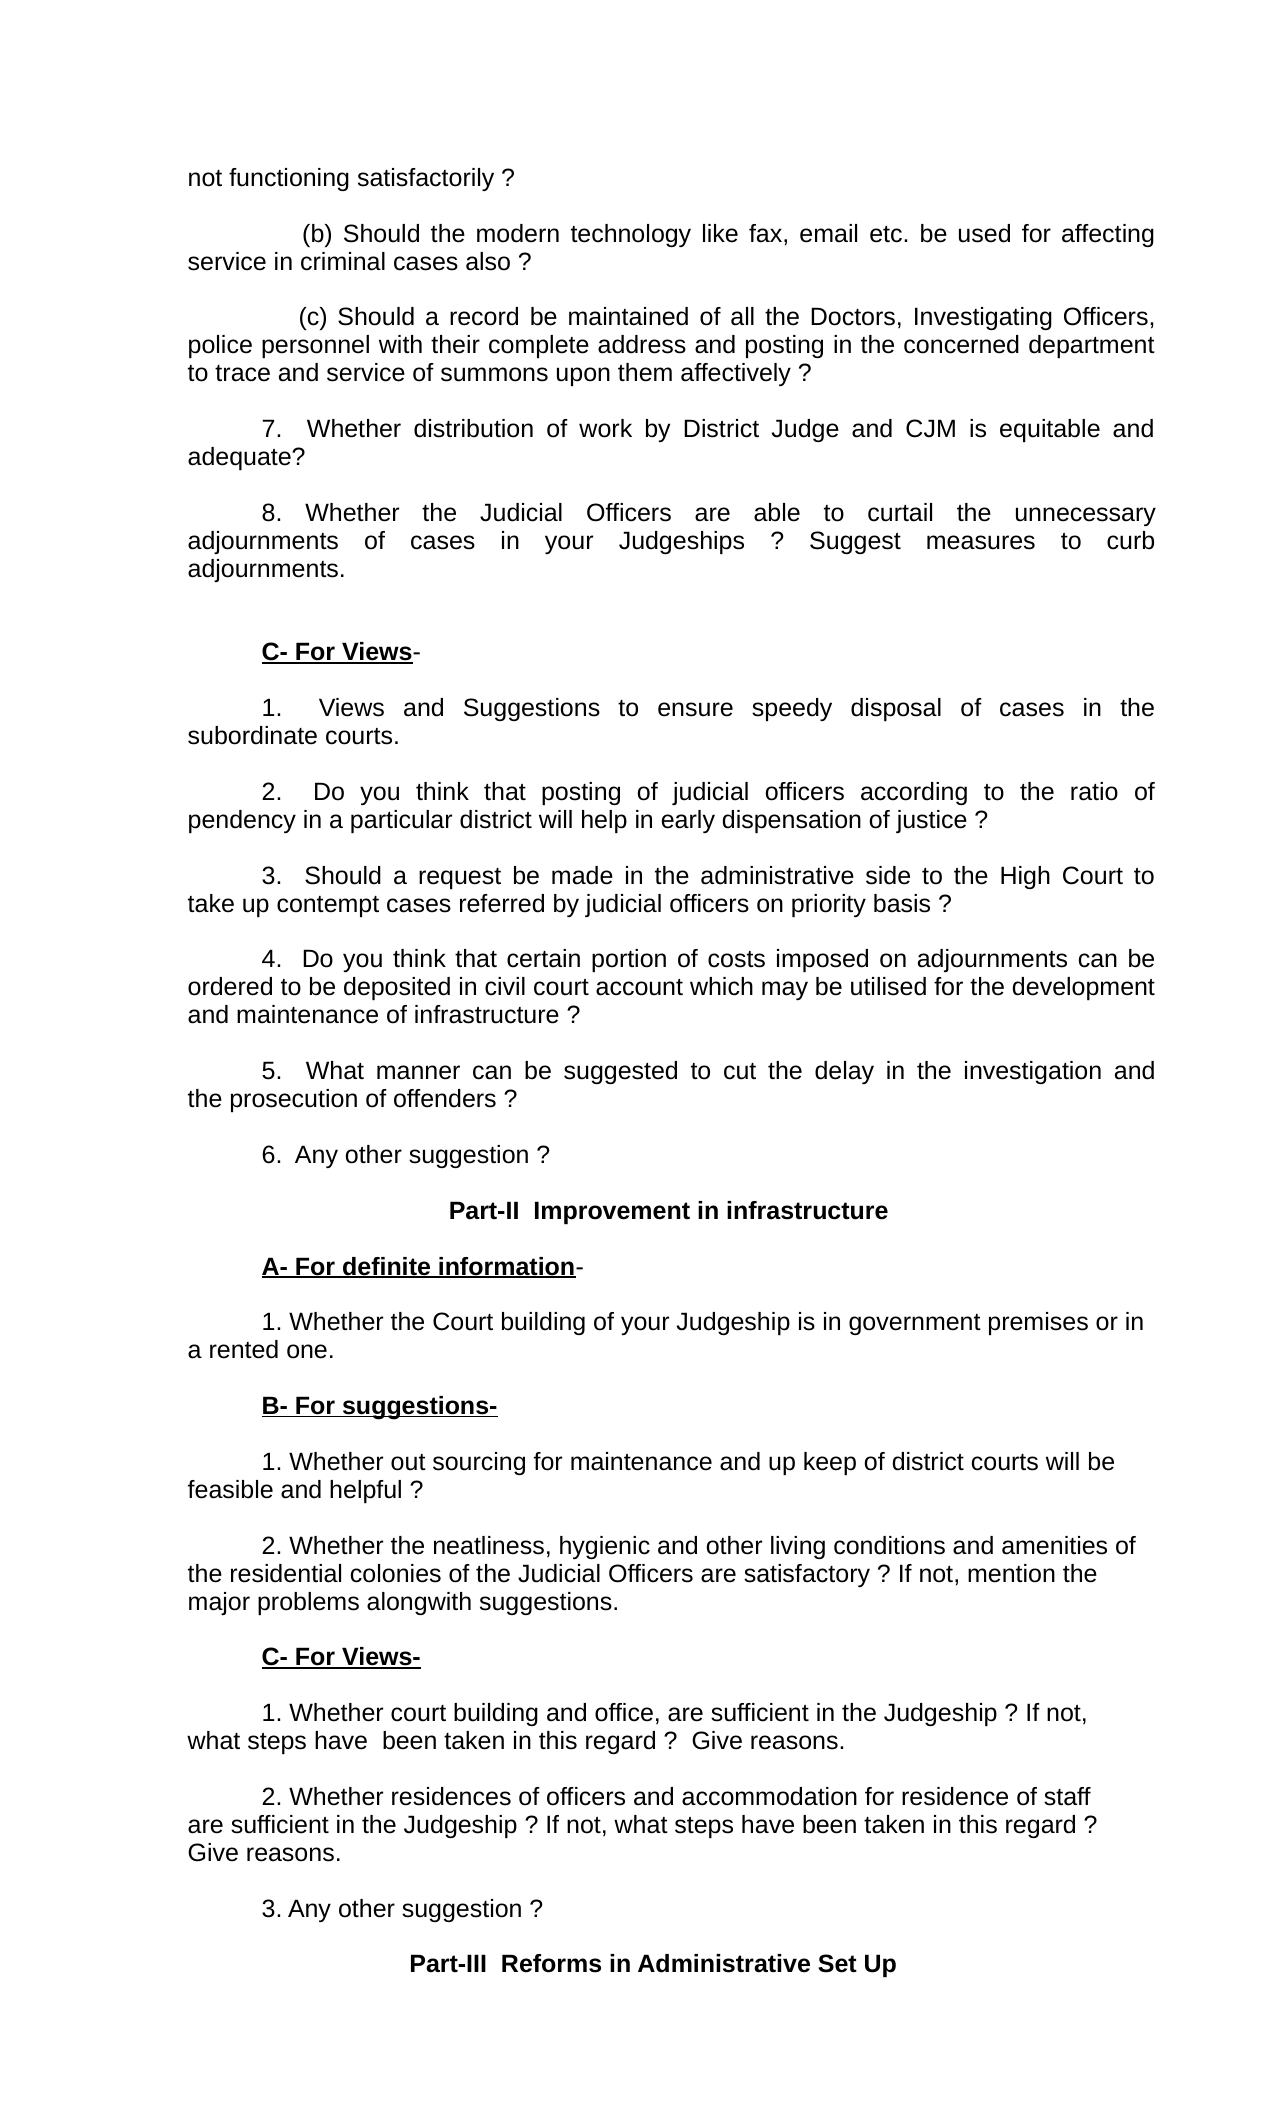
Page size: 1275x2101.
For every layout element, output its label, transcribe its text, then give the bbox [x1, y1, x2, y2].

text Part-III Reforms in Administrative Set Up [187, 1950, 1157, 1978]
text 1. Whether the Court building of your Judgeship is in government premises or in a rented one. [187, 1308, 1157, 1364]
text 1. Whether court building and office, are sufficient in the Judgeship ? If not, what steps have been taken in this regard ? Give reasons. [187, 1699, 1157, 1755]
text 1. Whether out sourcing for maintenance and up keep of district courts will be feasible and helpful ? [187, 1448, 1157, 1503]
text not functioning satisfactorily ? [187, 163, 1157, 191]
text 2. Whether the neatliness, hygienic and other living conditions and amenities of the residential colonies of the Judicial Officers are satisfactory ? If not, mention the major problems alongwith suggestions. [187, 1531, 1157, 1615]
text (b) Should the modern technology like fax, email etc. be used for affecting service in criminal cases also ? [187, 219, 1157, 275]
text 4. Do you think that certain portion of costs imposed on adjournments can be ordered to be deposited in civil court account which may be utilised for the development and maintenance of infrastructure ? [187, 945, 1157, 1029]
text 1. Views and Suggestions to ensure speedy disposal of cases in the subordinate courts. [187, 694, 1157, 750]
text B- For suggestions- [187, 1392, 1157, 1420]
text Part-II Improvement in infrastructure [187, 1196, 1157, 1224]
text 3. Should a request be made in the administrative side to the High Court to take up contempt cases referred by judicial officers on priority basis ? [187, 861, 1157, 917]
text 7. Whether distribution of work by District Judge and CJM is equitable and adequate? [187, 415, 1157, 471]
text C- For Views- [187, 1643, 1157, 1671]
text 3. Any other suggestion ? [187, 1894, 1157, 1922]
text 2. Whether residences of officers and accommodation for residence of staff are sufficient in the Judgeship ? If not, what steps have been taken in this regard ? Give reasons. [187, 1783, 1157, 1866]
text (c) Should a record be maintained of all the Doctors, Investigating Officers, police personnel with their complete address and posting in the concerned department to trace and service of summons upon them affectively ? [187, 303, 1157, 387]
text 8. Whether the Judicial Officers are able to curtail the unnecessary adjournments of cases in your Judgeships ? Suggest measures to curb adjournments. [187, 498, 1157, 582]
text C- For Views- [187, 638, 1157, 666]
text A- For definite information- [187, 1252, 1157, 1280]
text 6. Any other suggestion ? [187, 1141, 1157, 1168]
text 5. What manner can be suggested to cut the delay in the investigation and the prosecution of offenders ? [187, 1057, 1157, 1113]
text 2. Do you think that posting of judicial officers according to the ratio of pendency in a particular district will help in early dispensation of justice ? [187, 778, 1157, 833]
